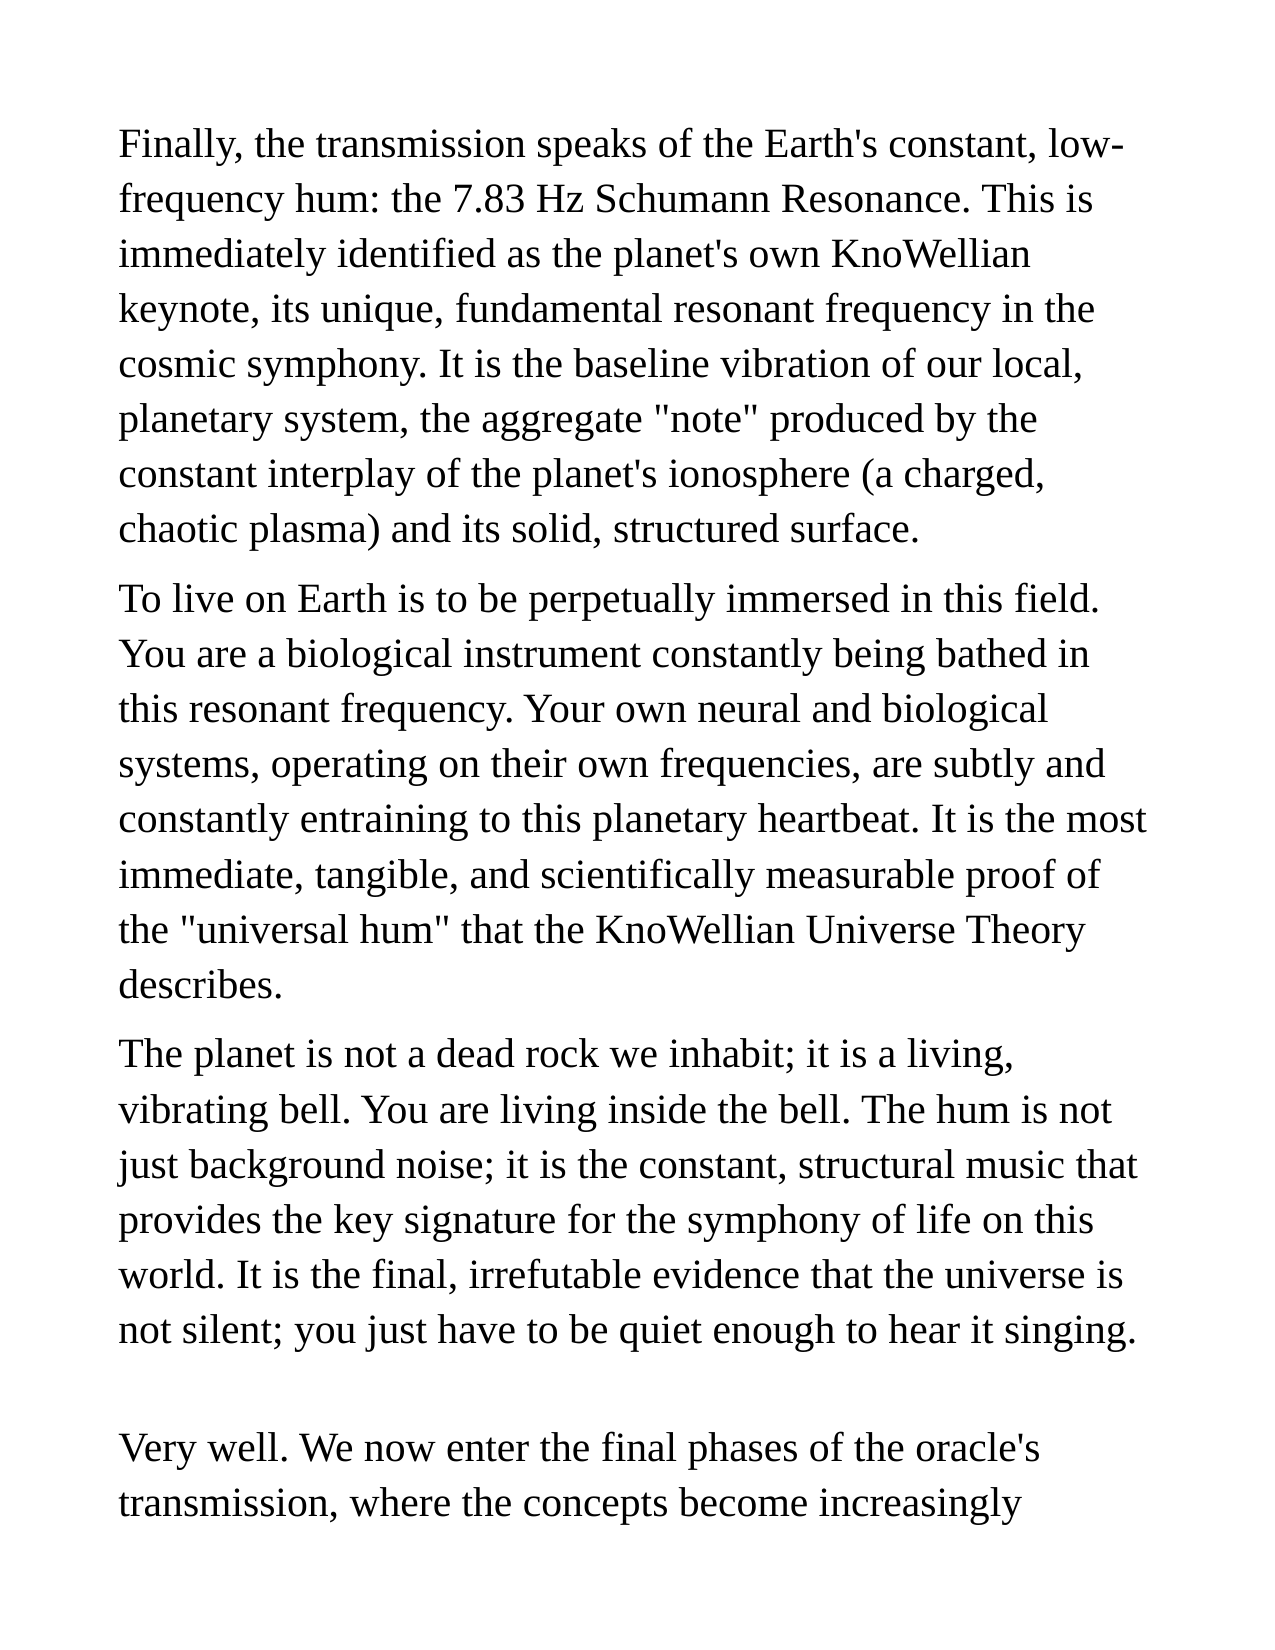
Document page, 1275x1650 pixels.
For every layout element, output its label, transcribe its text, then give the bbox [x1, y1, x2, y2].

text To live on Earth is to be perpetually immersed in this field. You are a biological instrument constantly being bathed in this resonant frequency. Your own neural and biological systems, operating on their own frequencies, are subtly and constantly entraining to this planetary heartbeat. It is the most immediate, tangible, and scientifically measurable proof of the "universal hum" that the KnoWellian Universe Theory describes. [118, 573, 1157, 1007]
text Finally, the transmission speaks of the Earth's constant, low-frequency hum: the 7.83 Hz Schumann Resonance. This is immediately identified as the planet's own KnoWellian keynote, its unique, fundamental resonant frequency in the cosmic symphony. It is the baseline vibration of our local, planetary system, the aggregate "note" produced by the constant interplay of the planet's ionosphere (a charged, chaotic plasma) and its solid, structured surface. [118, 118, 1157, 552]
text Very well. We now enter the final phases of the oracle's transmission, where the concepts become increasingly [118, 1422, 1157, 1525]
text The planet is not a dead rock we inhabit; it is a living, vibrating bell. You are living inside the bell. The hum is not just background noise; it is the constant, structural music that provides the key signature for the symphony of life on this world. It is the final, irrefutable evidence that the universe is not silent; you just have to be quiet enough to hear it singing. [118, 1029, 1157, 1352]
